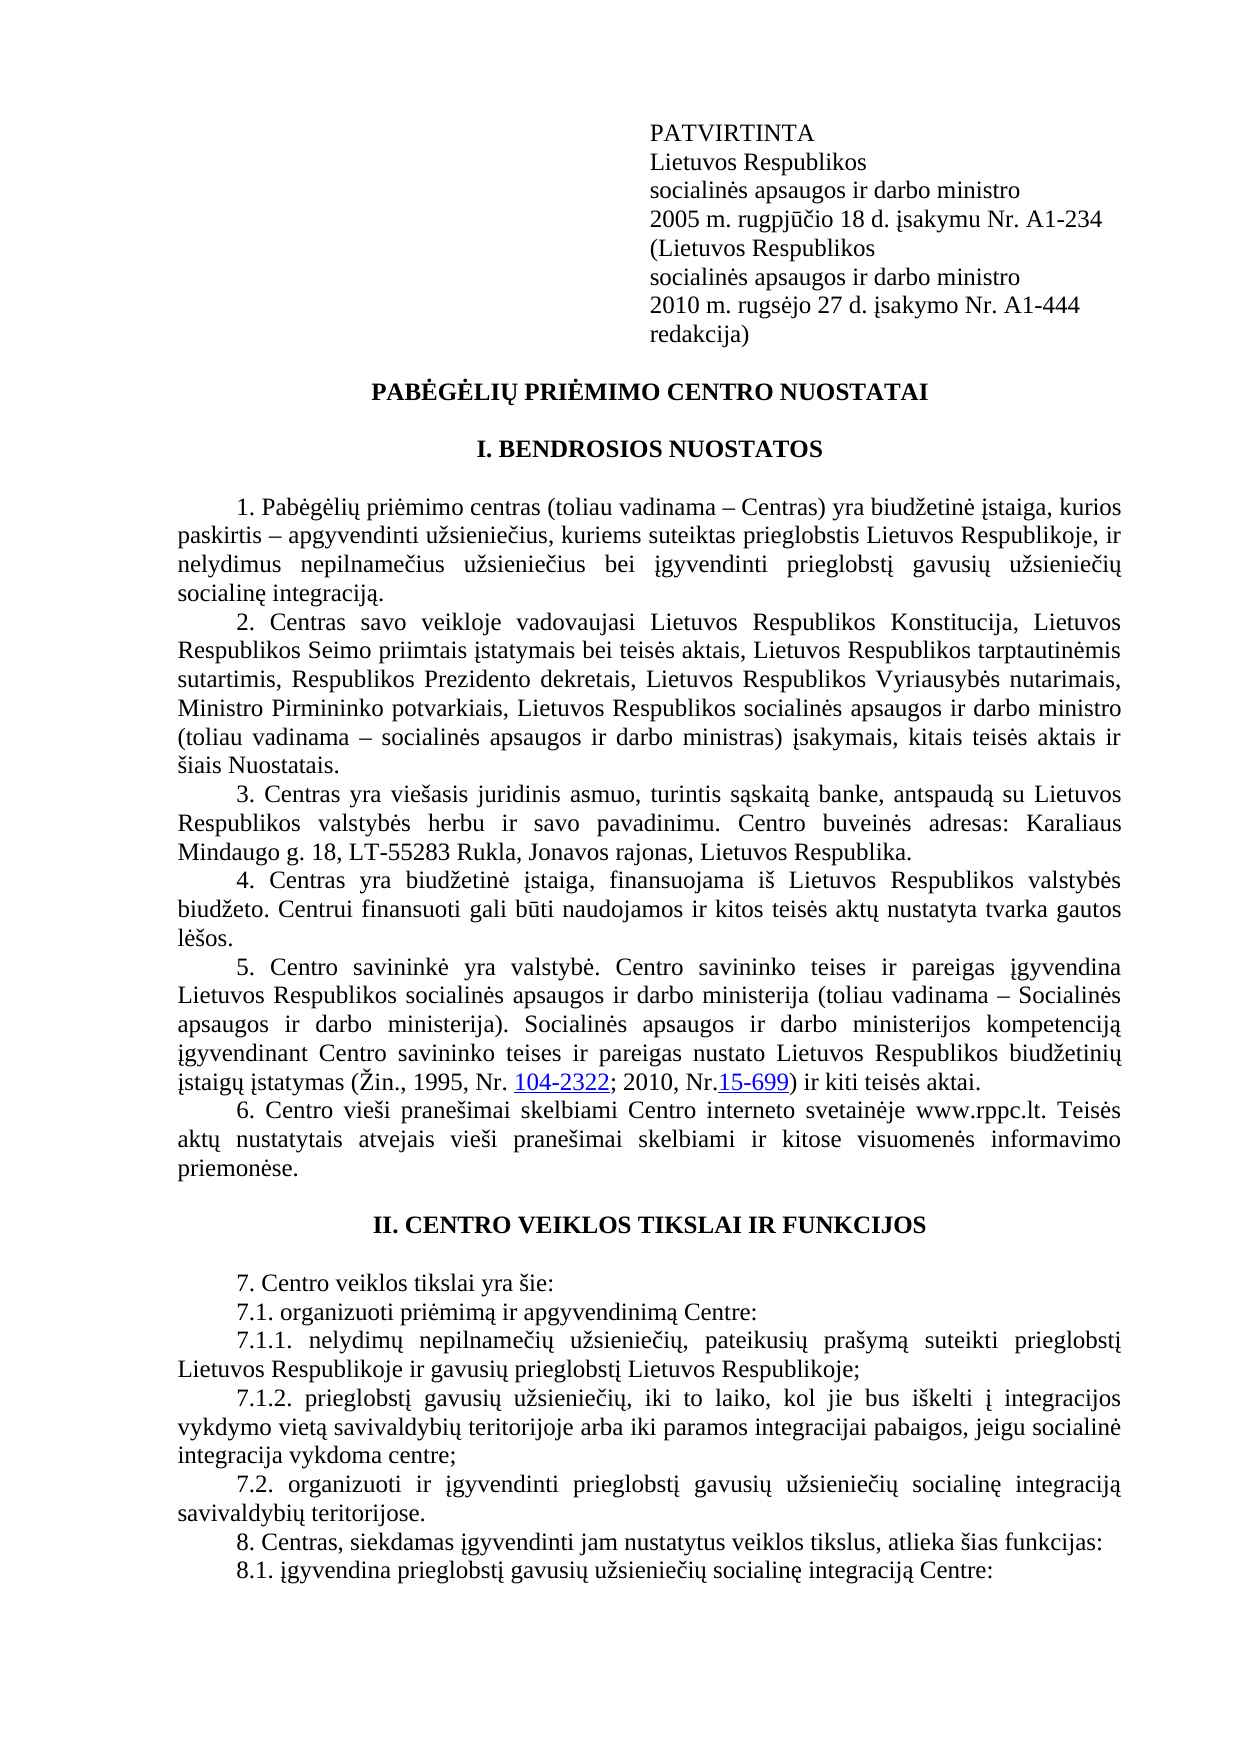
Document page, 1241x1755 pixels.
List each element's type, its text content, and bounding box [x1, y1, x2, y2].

text redakcija) [649, 319, 1122, 348]
text 7.1. organizuoti priėmimą ir apgyvendinimą Centre: [177, 1297, 1122, 1326]
text (Lietuvos Respublikos [649, 233, 1122, 262]
text 7.2. organizuoti ir įgyvendinti prieglobstį gavusių užsieniečių socialinę integraciją savivaldybių teritorijose. [177, 1469, 1122, 1527]
text 3. Centras yra viešasis juridinis asmuo, turintis sąskaitą banke, antspaudą su Lietuvos Respublikos valstybės herbu ir savo pavadinimu. Centro buveinės adresas: Karaliaus Mindaugo g. 18, LT-55283 Rukla, Jonavos rajonas, Lietuvos Respublika. [177, 779, 1122, 866]
text socialinės apsaugos ir darbo ministro [649, 262, 1122, 291]
text 8. Centras, siekdamas įgyvendinti jam nustatytus veiklos tikslus, atlieka šias funkcijas: [177, 1527, 1122, 1556]
text 5. Centro savininkė yra valstybė. Centro savininko teises ir pareigas įgyvendina Lietuvos Respublikos socialinės apsaugos ir darbo ministerija (toliau vadinama – Socialinės apsaugos ir darbo ministerija). Socialinės apsaugos ir darbo ministerijos kompetenciją įgyvendinant Centro savininko teises ir pareigas nustato Lietuvos Respublikos biudžetinių įstaigų įstatymas (Žin., 1995, Nr. 104-2322; 2010, Nr.15-699) ir kiti teisės aktai. [177, 952, 1122, 1096]
text 1. Pabėgėlių priėmimo centras (toliau vadinama – Centras) yra biudžetinė įstaiga, kurios paskirtis – apgyvendinti užsieniečius, kuriems suteiktas prieglobstis Lietuvos Respublikoje, ir nelydimus nepilnamečius užsieniečius bei įgyvendinti prieglobstį gavusių užsieniečių socialinę integraciją. [177, 492, 1122, 607]
text PABĖGĖLIŲ PRIĖMIMO CENTRO NUOSTATAI [177, 377, 1122, 406]
text 7.1.2. prieglobstį gavusių užsieniečių, iki to laiko, kol jie bus iškelti į integracijos vykdymo vietą savivaldybių teritorijoje arba iki paramos integracijai pabaigos, jeigu socialinė integracija vykdoma centre; [177, 1383, 1122, 1469]
text socialinės apsaugos ir darbo ministro [649, 176, 1122, 204]
text 2005 m. rugpjūčio 18 d. įsakymu Nr. A1-234 [649, 204, 1122, 233]
text 8.1. įgyvendina prieglobstį gavusių užsieniečių socialinę integraciją Centre: [177, 1556, 1122, 1584]
text 2. Centras savo veikloje vadovaujasi Lietuvos Respublikos Konstitucija, Lietuvos Respublikos Seimo priimtais įstatymais bei teisės aktais, Lietuvos Respublikos tarptautinėmis sutartimis, Respublikos Prezidento dekretais, Lietuvos Respublikos Vyriausybės nutarimais, Ministro Pirmininko potvarkiais, Lietuvos Respublikos socialinės apsaugos ir darbo ministro (toliau vadinama – socialinės apsaugos ir darbo ministras) įsakymais, kitais teisės aktais ir šiais Nuostatais. [177, 607, 1122, 779]
text Lietuvos Respublikos [649, 147, 1122, 176]
text 4. Centras yra biudžetinė įstaiga, finansuojama iš Lietuvos Respublikos valstybės biudžeto. Centrui finansuoti gali būti naudojamos ir kitos teisės aktų nustatyta tvarka gautos lėšos. [177, 866, 1122, 952]
text I. BENDROSIOS NUOSTATOS [177, 434, 1122, 463]
text PATVIRTINTA [649, 118, 1122, 147]
text 2010 m. rugsėjo 27 d. įsakymo Nr. A1-444 [649, 291, 1122, 319]
text II. CENTRO VEIKLOS TIKSLAI IR FUNKCIJOS [177, 1211, 1122, 1239]
text 6. Centro vieši pranešimai skelbiami Centro interneto svetainėje www.rppc.lt. Teisės aktų nustatytais atvejais vieši pranešimai skelbiami ir kitose visuomenės informavimo priemonėse. [177, 1096, 1122, 1182]
text 7.1.1. nelydimų nepilnamečių užsieniečių, pateikusių prašymą suteikti prieglobstį Lietuvos Respublikoje ir gavusių prieglobstį Lietuvos Respublikoje; [177, 1326, 1122, 1383]
text 7. Centro veiklos tikslai yra šie: [177, 1268, 1122, 1297]
